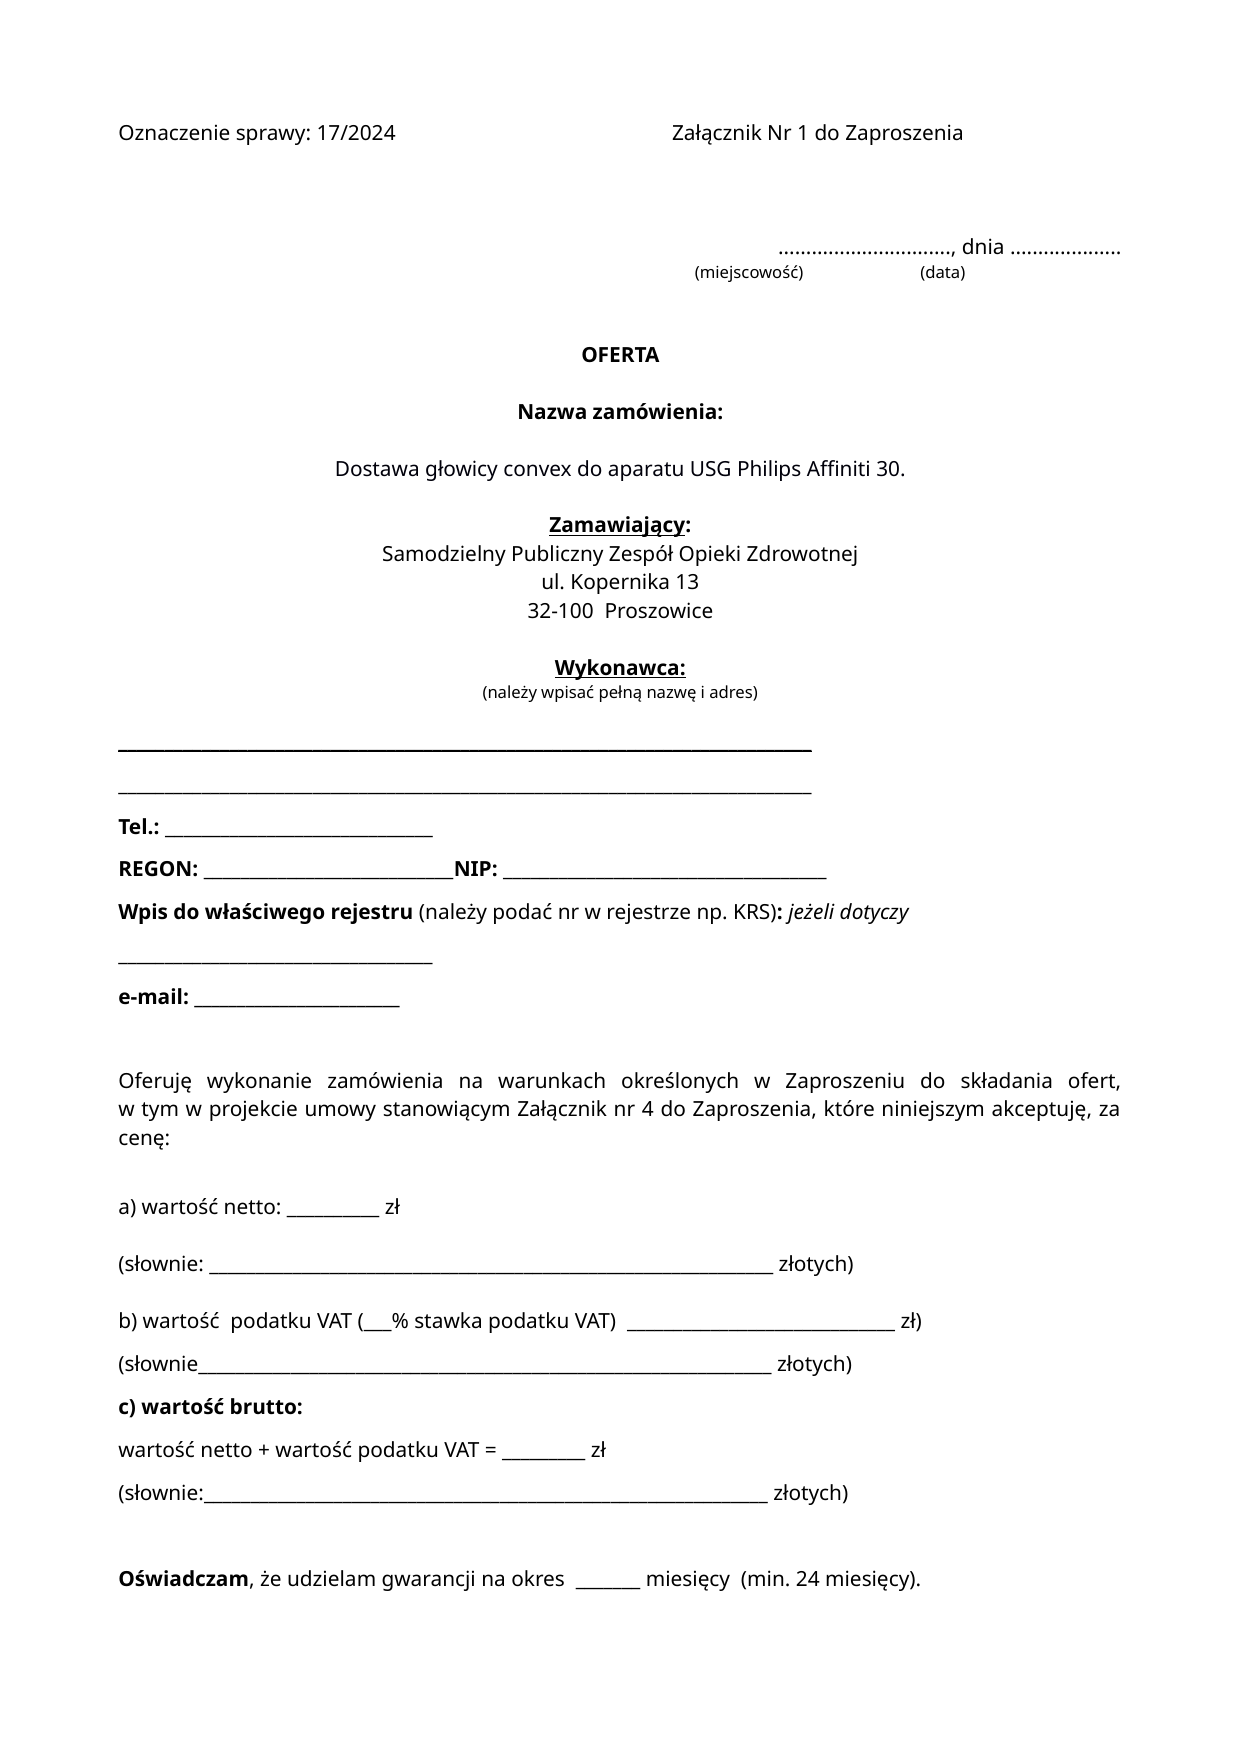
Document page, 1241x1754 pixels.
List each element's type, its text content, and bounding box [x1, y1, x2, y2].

text (słownie:_____________________________________________________________ złotych) [118, 1478, 1122, 1506]
text OFERTA [118, 340, 1122, 368]
text Oznaczenie sprawy: 17/2024 Załącznik Nr 1 do Zaproszenia [118, 118, 1122, 147]
text Wpis do właściwego rejestru (należy podać nr w rejestrze np. KRS): jeżeli dotyczy [118, 897, 1077, 925]
text Nazwa zamówienia: [118, 397, 1122, 425]
text Dostawa głowicy convex do aparatu USG Philips Affiniti 30. [118, 454, 1122, 482]
text a) wartość netto: __________ zł [118, 1192, 1122, 1220]
text Tel.: _____________________________ [118, 812, 1122, 840]
text ___________________________________________________________________________ [118, 769, 1122, 798]
text (słownie______________________________________________________________ złotych) [118, 1349, 1122, 1377]
text Oferuję wykonanie zamówienia na warunkach określonych w Zaproszeniu do składania ofert, w tym w projekcie umowy stanowiącym Załącznik nr 4 do Zaproszenia, które niniejszym akceptuję, za cenę: [118, 1066, 1122, 1151]
text Oświadczam, że udzielam gwarancji na okres _______ miesięcy (min. 24 miesięcy). [118, 1564, 1122, 1592]
text 32-100 Proszowice [118, 596, 1122, 624]
text Zamawiający: [118, 511, 1122, 539]
text wartość netto + wartość podatku VAT = _________ zł [118, 1435, 1122, 1463]
text c) wartość brutto: [118, 1392, 1122, 1420]
text Samodzielny Publiczny Zespół Opieki Zdrowotnej [118, 539, 1122, 567]
text REGON: ___________________________NIP: ___________________________________ [118, 854, 1122, 883]
text (słownie: _____________________________________________________________ złotych) [118, 1249, 1122, 1277]
text (miejscowość) (data) [118, 260, 1122, 283]
text ul. Kopernika 13 [118, 567, 1122, 596]
text b) wartość podatku VAT (___% stawka podatku VAT) _____________________________ zł) [118, 1306, 1122, 1334]
text __________________________________ [118, 939, 1077, 968]
text ___________________________________________________________________________ [118, 727, 1122, 755]
text (należy wpisać pełną nazwę i adres) [118, 681, 1122, 704]
text ..............................., dnia .................... [118, 232, 1122, 260]
text e-mail: ________________________ [118, 982, 1122, 1011]
text Wykonawca: [118, 653, 1122, 681]
